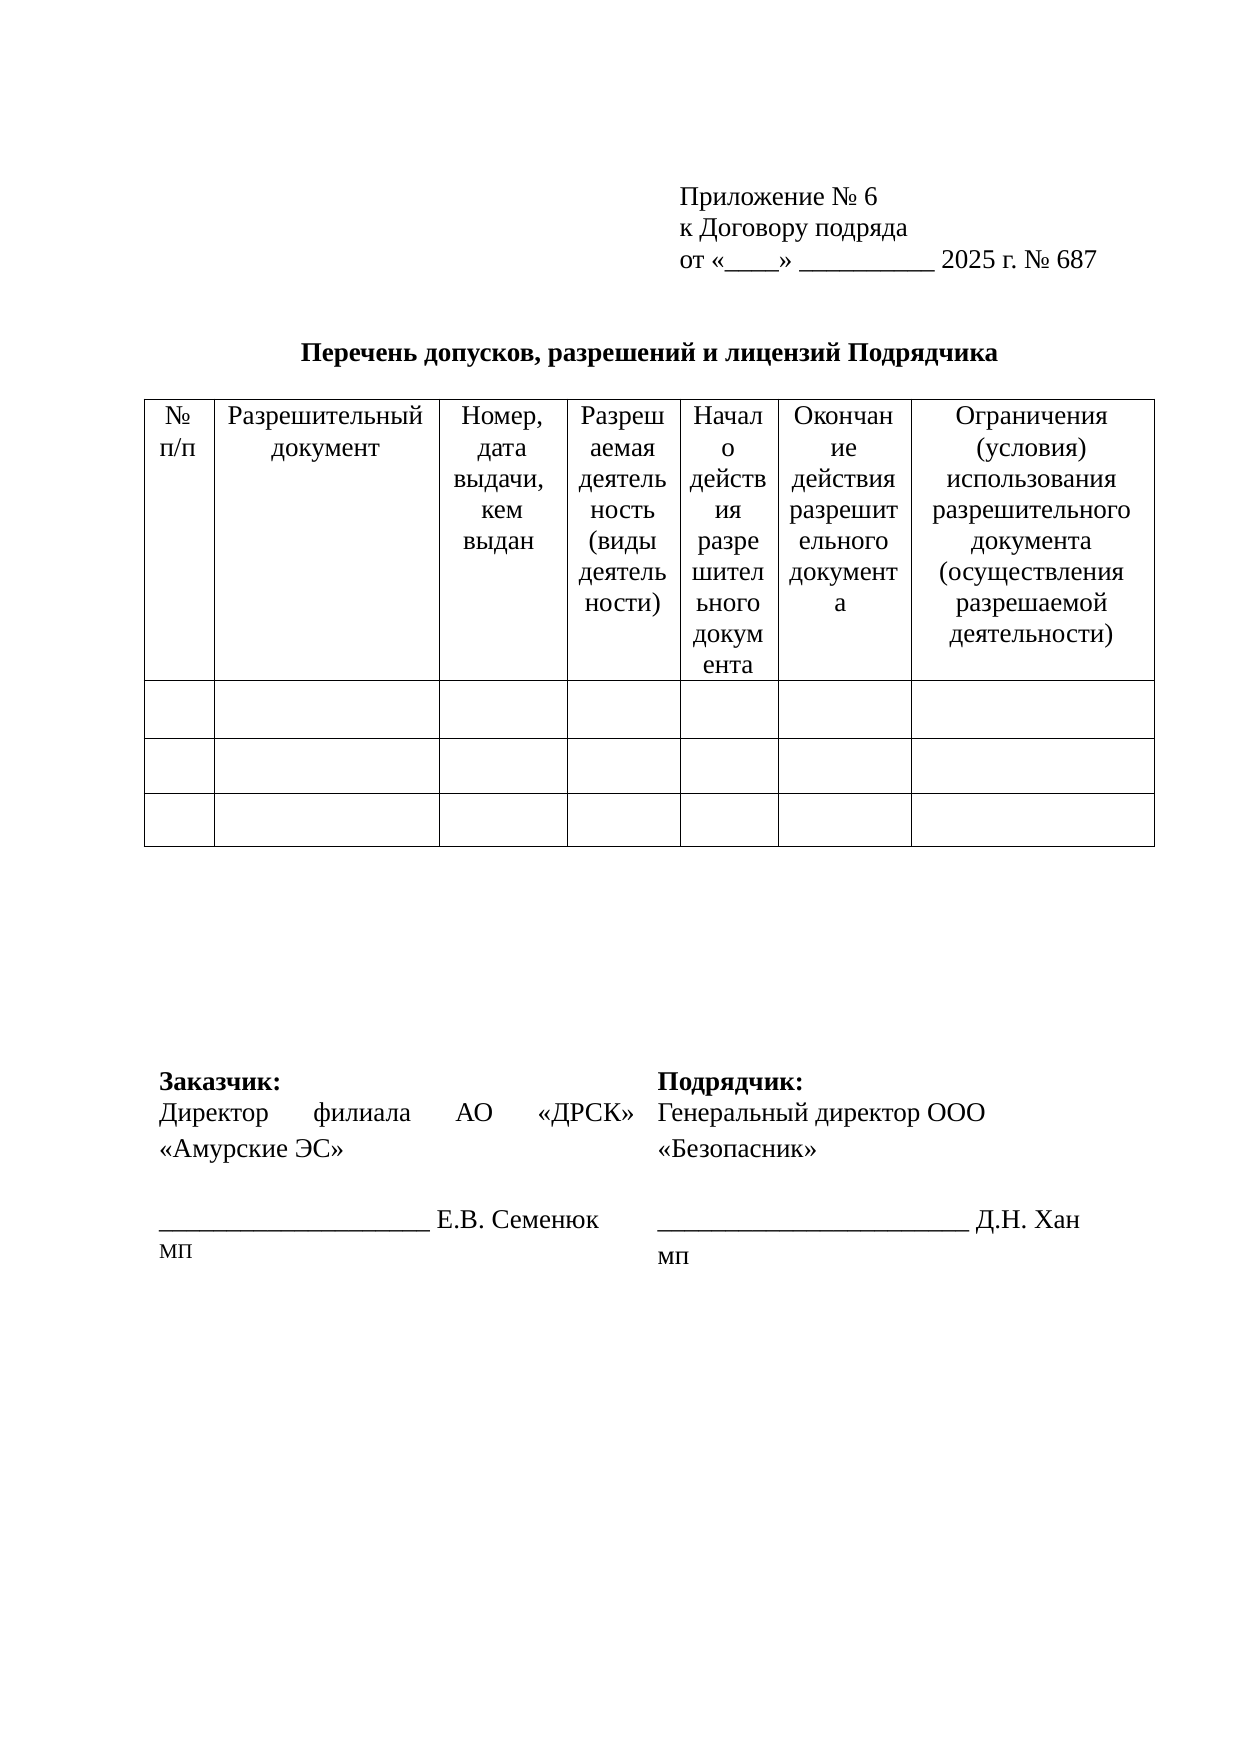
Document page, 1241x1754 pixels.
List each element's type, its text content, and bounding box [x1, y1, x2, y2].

table_cell Директор филиала АО «ДРСК» «Амурские ЭС» ____________________ Е.В. Семенюк МП [148, 1096, 646, 1275]
text к Договору подряда [679, 212, 1152, 243]
table_cell [440, 739, 567, 793]
table_cell [912, 739, 1154, 793]
table_cell [681, 739, 778, 793]
table_cell [440, 681, 567, 738]
table_cell [145, 681, 214, 738]
text Перечень допусков, разрешений и лицензий Подрядчика [148, 336, 1152, 367]
table_header Номер, дата выдачи, кем выдан [440, 400, 567, 680]
table_header Окончание действия разрешительного документа [779, 400, 911, 680]
table_cell Генеральный директор ООО «Безопасник» _______________________ Д.Н. Хан мп [646, 1096, 1145, 1275]
table_cell [779, 794, 911, 846]
table_header Ограничения (условия) использования разрешительного документа (осуществления разрешаемой деятельности) [912, 400, 1154, 680]
table_header Разрешительный документ [215, 400, 439, 680]
table_cell [145, 739, 214, 793]
table_cell [568, 739, 680, 793]
table_cell [912, 681, 1154, 738]
table_cell [912, 794, 1154, 846]
table_cell [215, 739, 439, 793]
table_header Начало действия разрешительного документа [681, 400, 778, 680]
text Приложение № 6 [679, 180, 1152, 212]
table_cell [215, 681, 439, 738]
table_cell [681, 681, 778, 738]
table_header № п/п [145, 400, 214, 680]
table_cell [145, 794, 214, 846]
table_cell [568, 794, 680, 846]
table_cell [440, 794, 567, 846]
table_cell [779, 739, 911, 793]
table_cell [215, 794, 439, 846]
table_header Заказчик: [148, 1065, 646, 1096]
table_header Разрешаемая деятельность (виды деятельности) [568, 400, 680, 680]
table_header Подрядчик: [646, 1065, 1145, 1096]
table_cell [681, 794, 778, 846]
table_cell [568, 681, 680, 738]
table_cell [779, 681, 911, 738]
text от «____» __________ 2025 г. № 687 [679, 243, 1152, 274]
